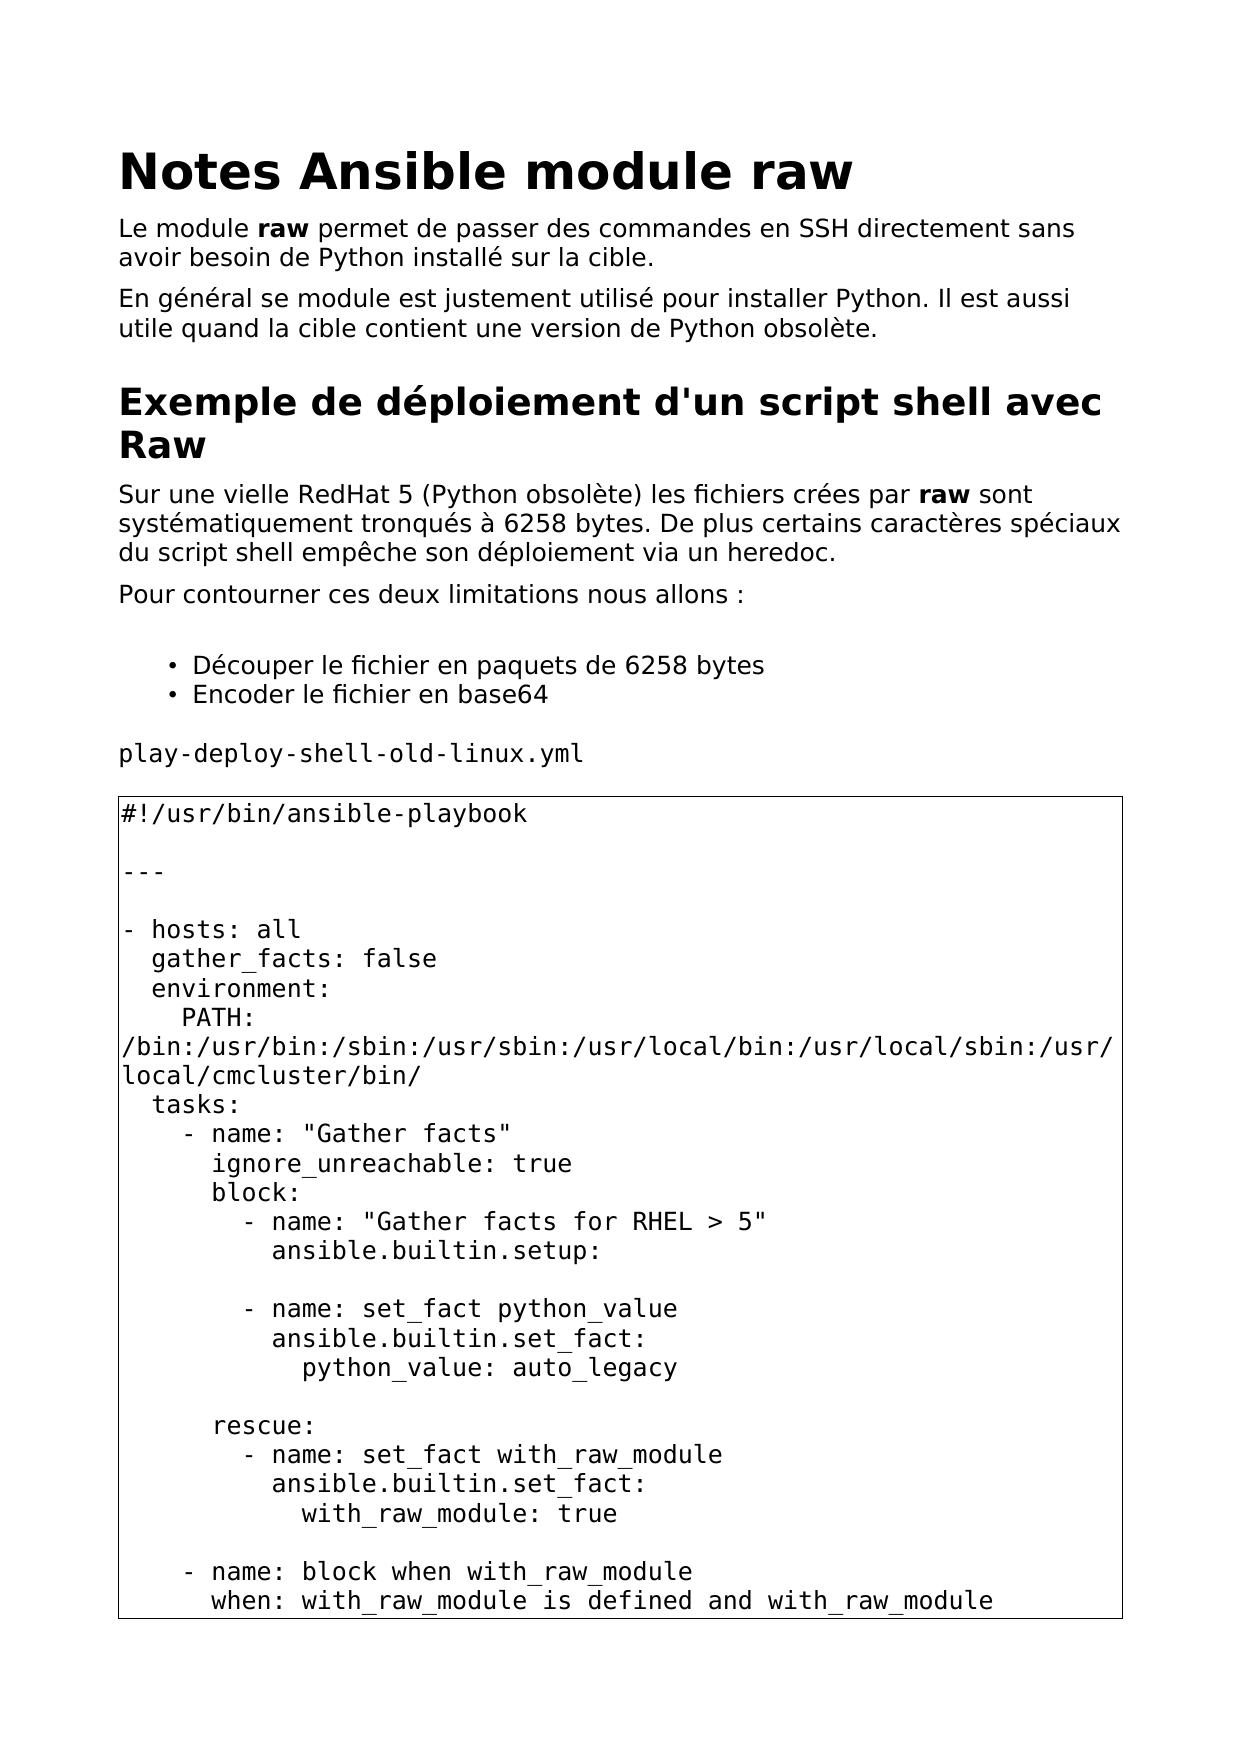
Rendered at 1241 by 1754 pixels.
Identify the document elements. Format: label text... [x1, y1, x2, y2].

text play-deploy-shell-old-linux.yml [118, 739, 1122, 768]
table_header #!/usr/bin/ansible-playbook --- - hosts: all gather_facts: false environment: PATH: /bin:/usr/bin:/sbin:/usr/sbin:/usr/local/bin:/usr/local/sbin:/usr/local/cmcluster/bin/ tasks: - name: "Gather facts" ignore_unreachable: true block: - name: "Gather facts for RHEL > 5" ansible.builtin.setup: - name: set_fact python_value ansible.builtin.set_fact: python_value: auto_legacy rescue: - name: set_fact with_raw_module ansible.builtin.set_fact: with_raw_module: true - name: block when with_raw_module when: with_raw_module is defined and with_raw_module [119, 797, 1122, 1618]
subtitle Notes Ansible module raw [118, 143, 1122, 201]
subtitle Exemple de déploiement d'un script shell avec Raw [118, 381, 1122, 468]
text Pour contourner ces deux limitations nous allons : [118, 580, 1122, 609]
list Encoder le fichier en base64 [177, 681, 1122, 710]
text Sur une vielle RedHat 5 (Python obsolète) les fichiers crées par raw sont systématiquement tronqués à 6258 bytes. De plus certains caractères spéciaux du script shell empêche son déploiement via un heredoc. [118, 480, 1122, 568]
text En général se module est justement utilisé pour installer Python. Il est aussi utile quand la cible contient une version de Python obsolète. [118, 285, 1122, 343]
text Le module raw permet de passer des commandes en SSH directement sans avoir besoin de Python installé sur la cible. [118, 214, 1122, 272]
list Découper le fichier en paquets de 6258 bytes [177, 651, 1122, 681]
